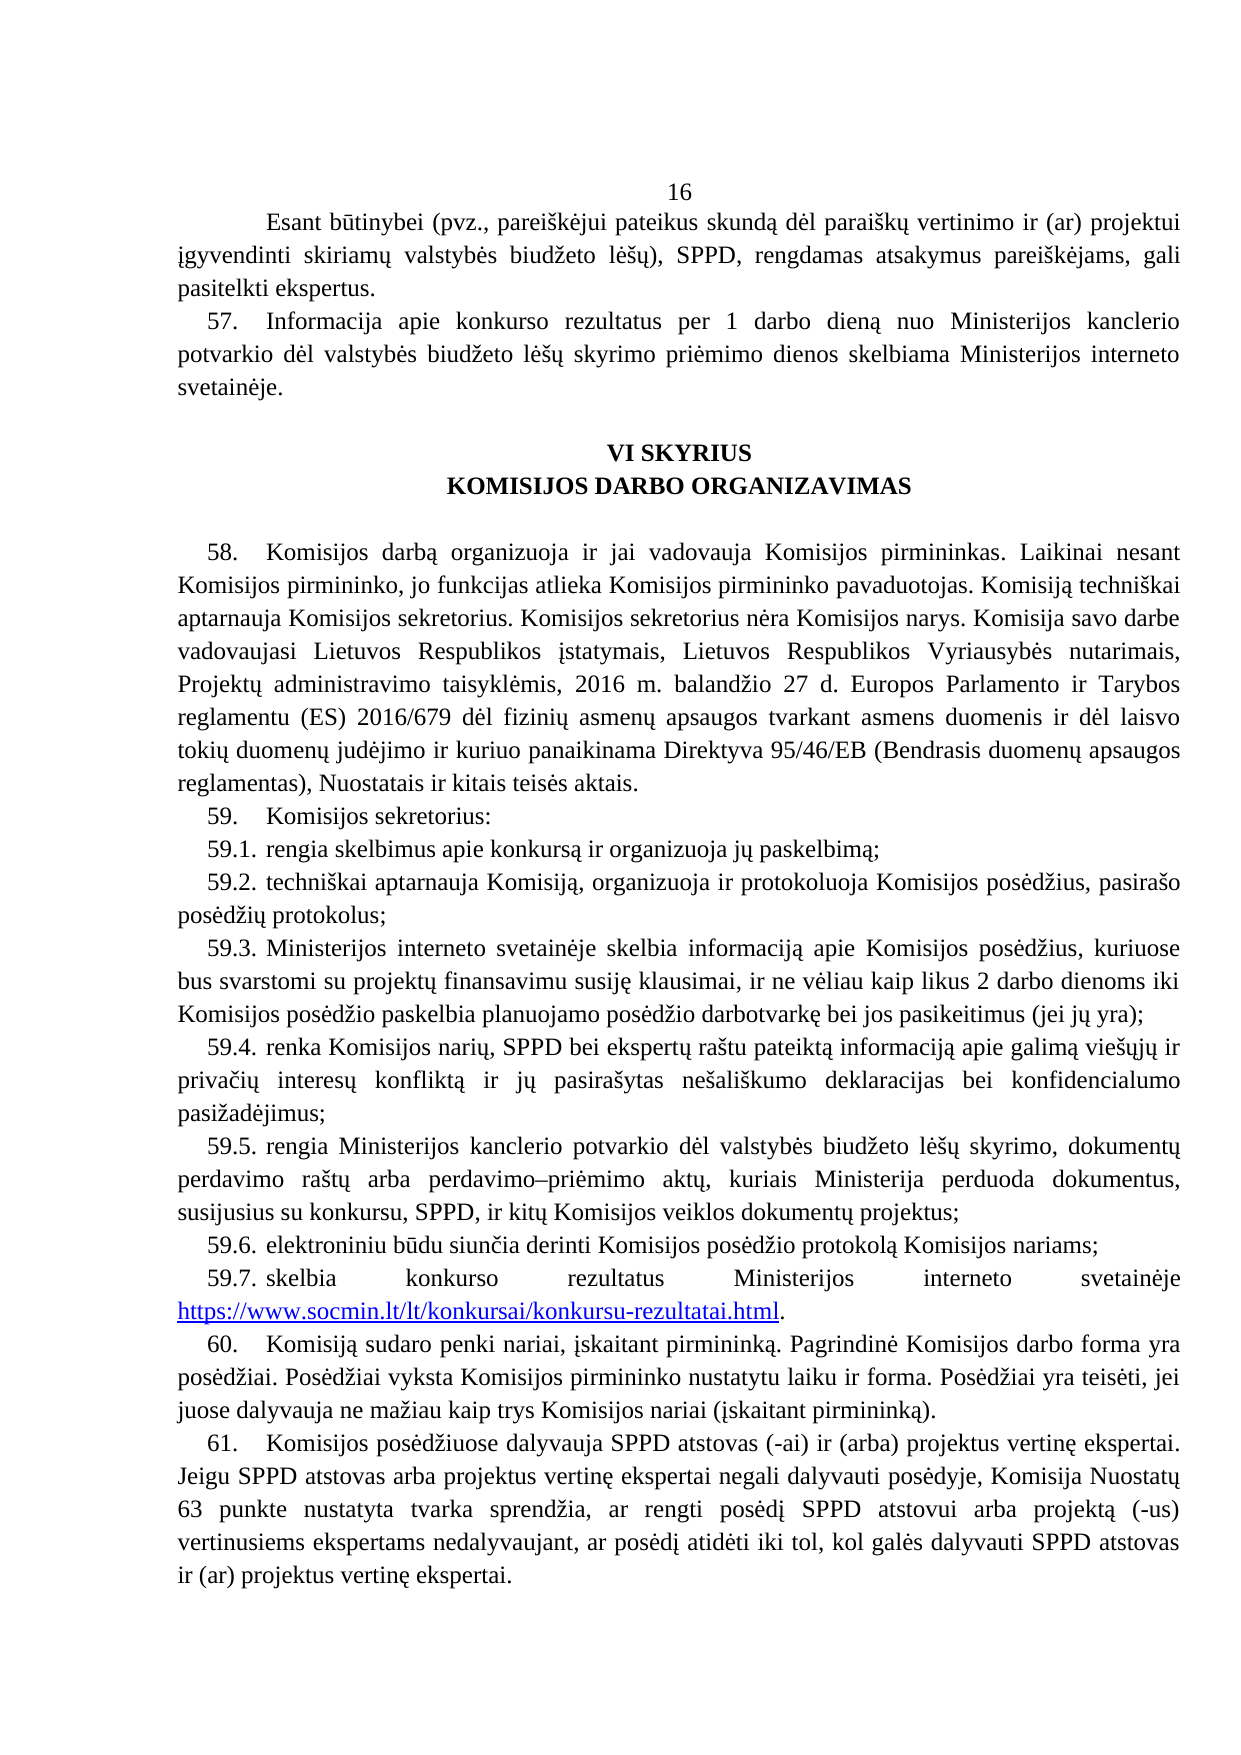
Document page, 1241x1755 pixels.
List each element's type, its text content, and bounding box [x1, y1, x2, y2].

text 58. Komisijos darbą organizuoja ir jai vadovauja Komisijos pirmininkas. Laikinai nesant Komisijos pirmininko, jo funkcijas atlieka Komisijos pirmininko pavaduotojas. Komisiją techniškai aptarnauja Komisijos sekretorius. Komisijos sekretorius nėra Komisijos narys. Komisija savo darbe vadovaujasi Lietuvos Respublikos įstatymais, Lietuvos Respublikos Vyriausybės nutarimais, Projektų administravimo taisyklėmis, 2016 m. balandžio 27 d. Europos Parlamento ir Tarybos reglamentu (ES) 2016/679 dėl fizinių asmenų apsaugos tvarkant asmens duomenis ir dėl laisvo tokių duomenų judėjimo ir kuriuo panaikinama Direktyva 95/46/EB (Bendrasis duomenų apsaugos reglamentas), Nuostatais ir kitais teisės aktais. [177, 537, 1181, 797]
text 61. Komisijos posėdžiuose dalyvauja SPPD atstovas (-ai) ir (arba) projektus vertinę ekspertai. Jeigu SPPD atstovas arba projektus vertinę ekspertai negali dalyvauti posėdyje, Komisija Nuostatų 63 punkte nustatyta tvarka sprendžia, ar rengti posėdį SPPD atstovui arba projektą (-us) vertinusiems ekspertams nedalyvaujant, ar posėdį atidėti iki tol, kol galės dalyvauti SPPD atstovas ir (ar) projektus vertinę ekspertai. [177, 1428, 1181, 1589]
text 59.3. Ministerijos interneto svetainėje skelbia informaciją apie Komisijos posėdžius, kuriuose bus svarstomi su projektų finansavimu susiję klausimai, ir ne vėliau kaip likus 2 darbo dienoms iki Komisijos posėdžio paskelbia planuojamo posėdžio darbotvarkę bei jos pasikeitimus (jei jų yra); [177, 933, 1181, 1028]
text KOMISIJOS DARBO ORGANIZAVIMAS [177, 471, 1181, 499]
text 59. Komisijos sekretorius: [177, 801, 1181, 830]
text 59.7. skelbia konkurso rezultatus Ministerijos interneto svetainėje https://www.socmin.lt/lt/konkursai/konkursu-rezultatai.html. [177, 1263, 1181, 1325]
text 59.6. elektroniniu būdu siunčia derinti Komisijos posėdžio protokolą Komisijos nariams; [177, 1230, 1181, 1259]
text 59.4. renka Komisijos narių, SPPD bei ekspertų raštu pateiktą informaciją apie galimą viešųjų ir privačių interesų konfliktą ir jų pasirašytas nešališkumo deklaracijas bei konfidencialumo pasižadėjimus; [177, 1032, 1181, 1127]
text 59.2. techniškai aptarnauja Komisiją, organizuoja ir protokoluoja Komisijos posėdžius, pasirašo posėdžių protokolus; [177, 867, 1181, 929]
text 59.5. rengia Ministerijos kanclerio potvarkio dėl valstybės biudžeto lėšų skyrimo, dokumentų perdavimo raštų arba perdavimo–priėmimo aktų, kuriais Ministerija perduoda dokumentus, susijusius su konkursu, SPPD, ir kitų Komisijos veiklos dokumentų projektus; [177, 1131, 1181, 1226]
text 57. Informacija apie konkurso rezultatus per 1 darbo dieną nuo Ministerijos kanclerio potvarkio dėl valstybės biudžeto lėšų skyrimo priėmimo dienos skelbiama Ministerijos interneto svetainėje. [177, 306, 1181, 401]
text 60. Komisiją sudaro penki nariai, įskaitant pirmininką. Pagrindinė Komisijos darbo forma yra posėdžiai. Posėdžiai vyksta Komisijos pirmininko nustatytu laiku ir forma. Posėdžiai yra teisėti, jei juose dalyvauja ne mažiau kaip trys Komisijos nariai (įskaitant pirmininką). [177, 1329, 1181, 1424]
text Esant būtinybei (pvz., pareiškėjui pateikus skundą dėl paraiškų vertinimo ir (ar) projektui įgyvendinti skiriamų valstybės biudžeto lėšų), SPPD, rengdamas atsakymus pareiškėjams, gali pasitelkti ekspertus. [177, 207, 1181, 301]
text VI SKYRIUS [177, 438, 1181, 467]
text 59.1. rengia skelbimus apie konkursą ir organizuoja jų paskelbimą; [177, 834, 1181, 863]
